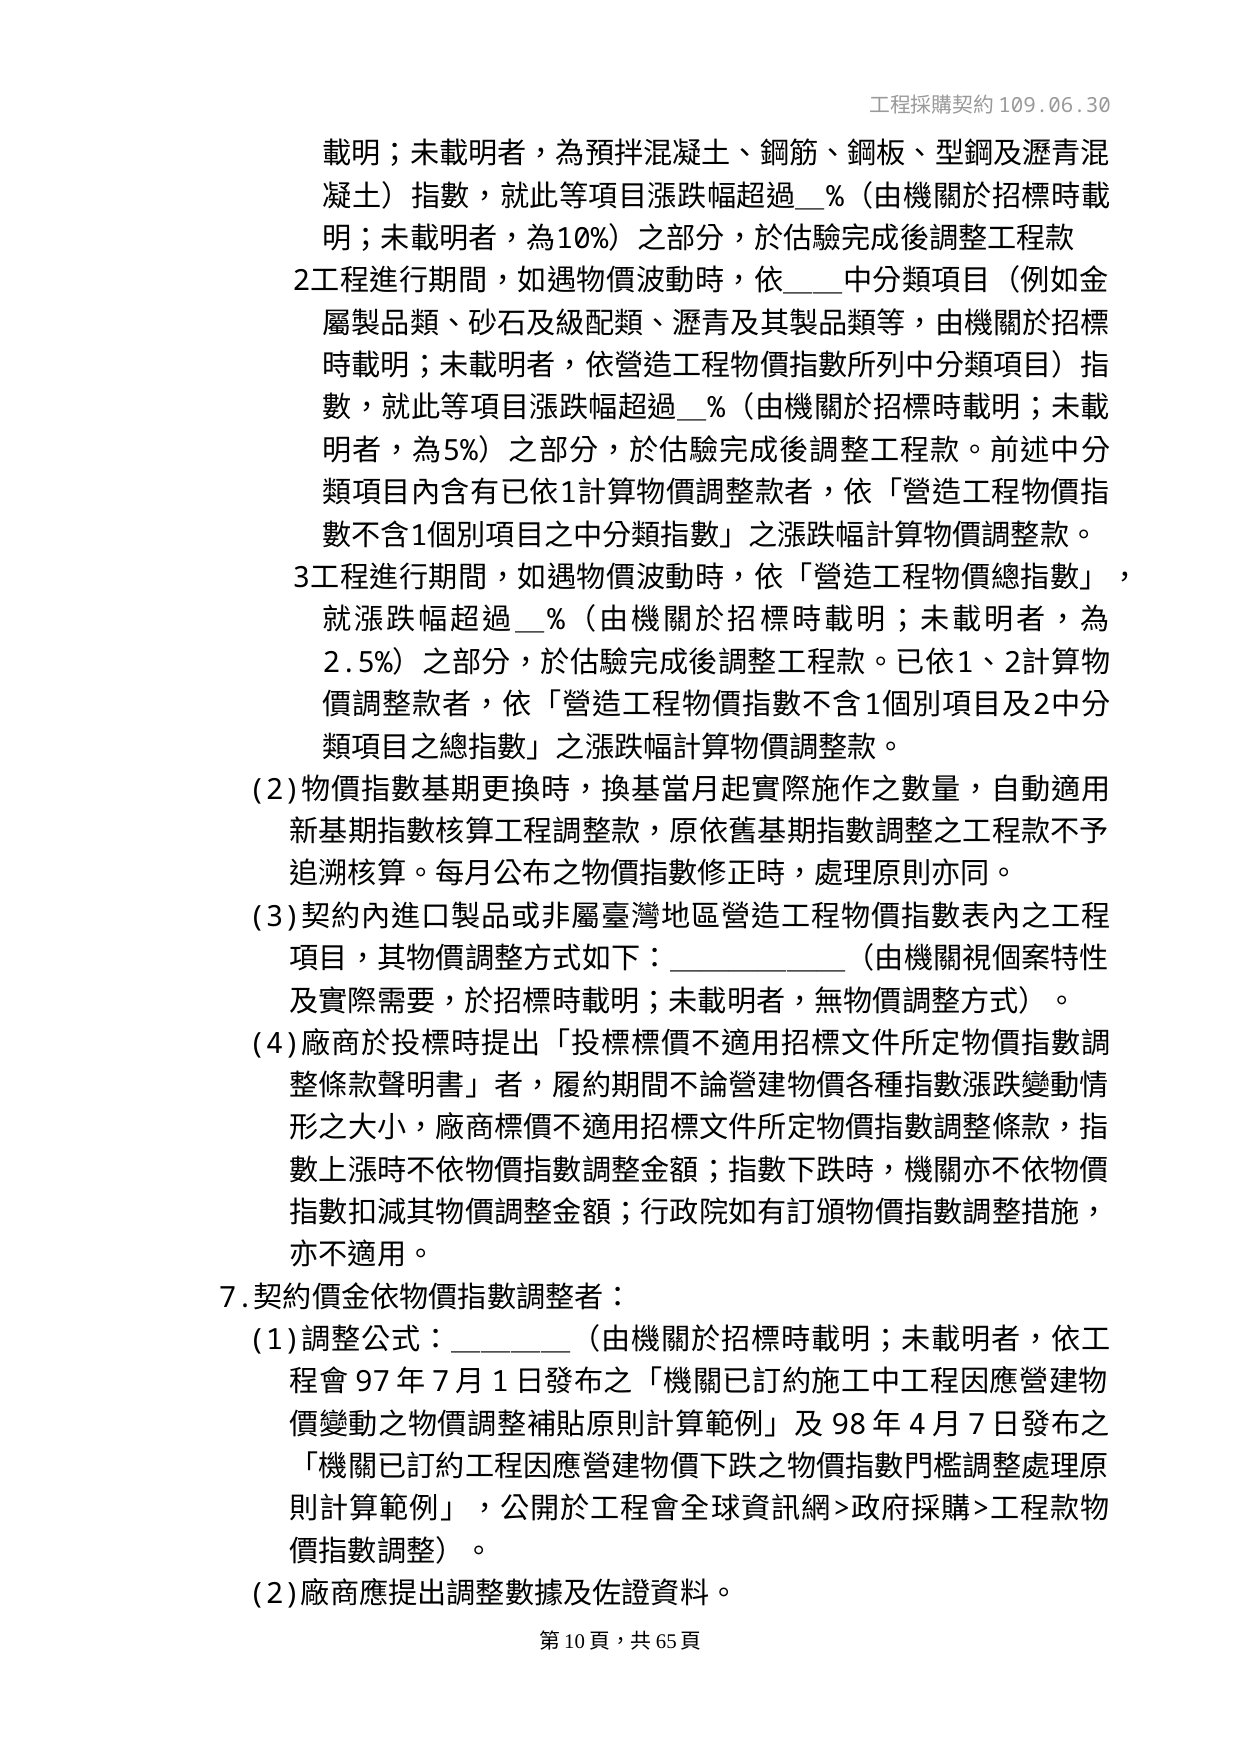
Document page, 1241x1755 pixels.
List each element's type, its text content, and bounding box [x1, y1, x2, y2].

text (3)契約內進口製品或非屬臺灣地區營造工程物價指數表內之工程項目，其物價調整方式如下：＿＿＿＿＿＿（由機關視個案特性及實際需要，於招標時載明；未載明者，無物價調整方式）。 [248, 892, 1110, 1019]
text 7.契約價金依物價指數調整者： [218, 1273, 1104, 1316]
text (2)廠商應提出調整數據及佐證資料。 [248, 1570, 1110, 1612]
text 載明；未載明者，為預拌混凝土、鋼筋、鋼板、型鋼及瀝青混凝土）指數，就此等項目漲跌幅超過＿%（由機關於招標時載明；未載明者，為10%）之部分，於估驗完成後調整工程款 [292, 130, 1110, 257]
text (2)物價指數基期更換時，換基當月起實際施作之數量，自動適用新基期指數核算工程調整款，原依舊基期指數調整之工程款不予追溯核算。每月公布之物價指數修正時，處理原則亦同。 [248, 765, 1110, 892]
text 2工程進行期間，如遇物價波動時，依＿＿中分類項目（例如金屬製品類、砂石及級配類、瀝青及其製品類等，由機關於招標時載明；未載明者，依營造工程物價指數所列中分類項目）指數，就此等項目漲跌幅超過＿%（由機關於招標時載明；未載明者，為5%）之部分，於估驗完成後調整工程款。前述中分類項目內含有已依1計算物價調整款者，依「營造工程物價指數不含1個別項目之中分類指數」之漲跌幅計算物價調整款。 [292, 257, 1110, 553]
text (4)廠商於投標時提出「投標標價不適用招標文件所定物價指數調整條款聲明書」者，履約期間不論營建物價各種指數漲跌變動情形之大小，廠商標價不適用招標文件所定物價指數調整條款，指數上漲時不依物價指數調整金額；指數下跌時，機關亦不依物價指數扣減其物價調整金額；行政院如有訂頒物價指數調整措施，亦不適用。 [248, 1019, 1110, 1273]
text (1)調整公式：＿＿＿＿（由機關於招標時載明；未載明者，依工程會97年7月1日發布之「機關已訂約施工中工程因應營建物價變動之物價調整補貼原則計算範例」及98年4月7日發布之「機關已訂約工程因應營建物價下跌之物價指數門檻調整處理原則計算範例」，公開於工程會全球資訊網>政府採購>工程款物價指數調整）。 [248, 1316, 1110, 1570]
text 3工程進行期間，如遇物價波動時，依「營造工程物價總指數」，就漲跌幅超過＿%（由機關於招標時載明；未載明者，為2.5%）之部分，於估驗完成後調整工程款。已依1、2計算物價調整款者，依「營造工程物價指數不含1個別項目及2中分類項目之總指數」之漲跌幅計算物價調整款。 [292, 553, 1110, 765]
